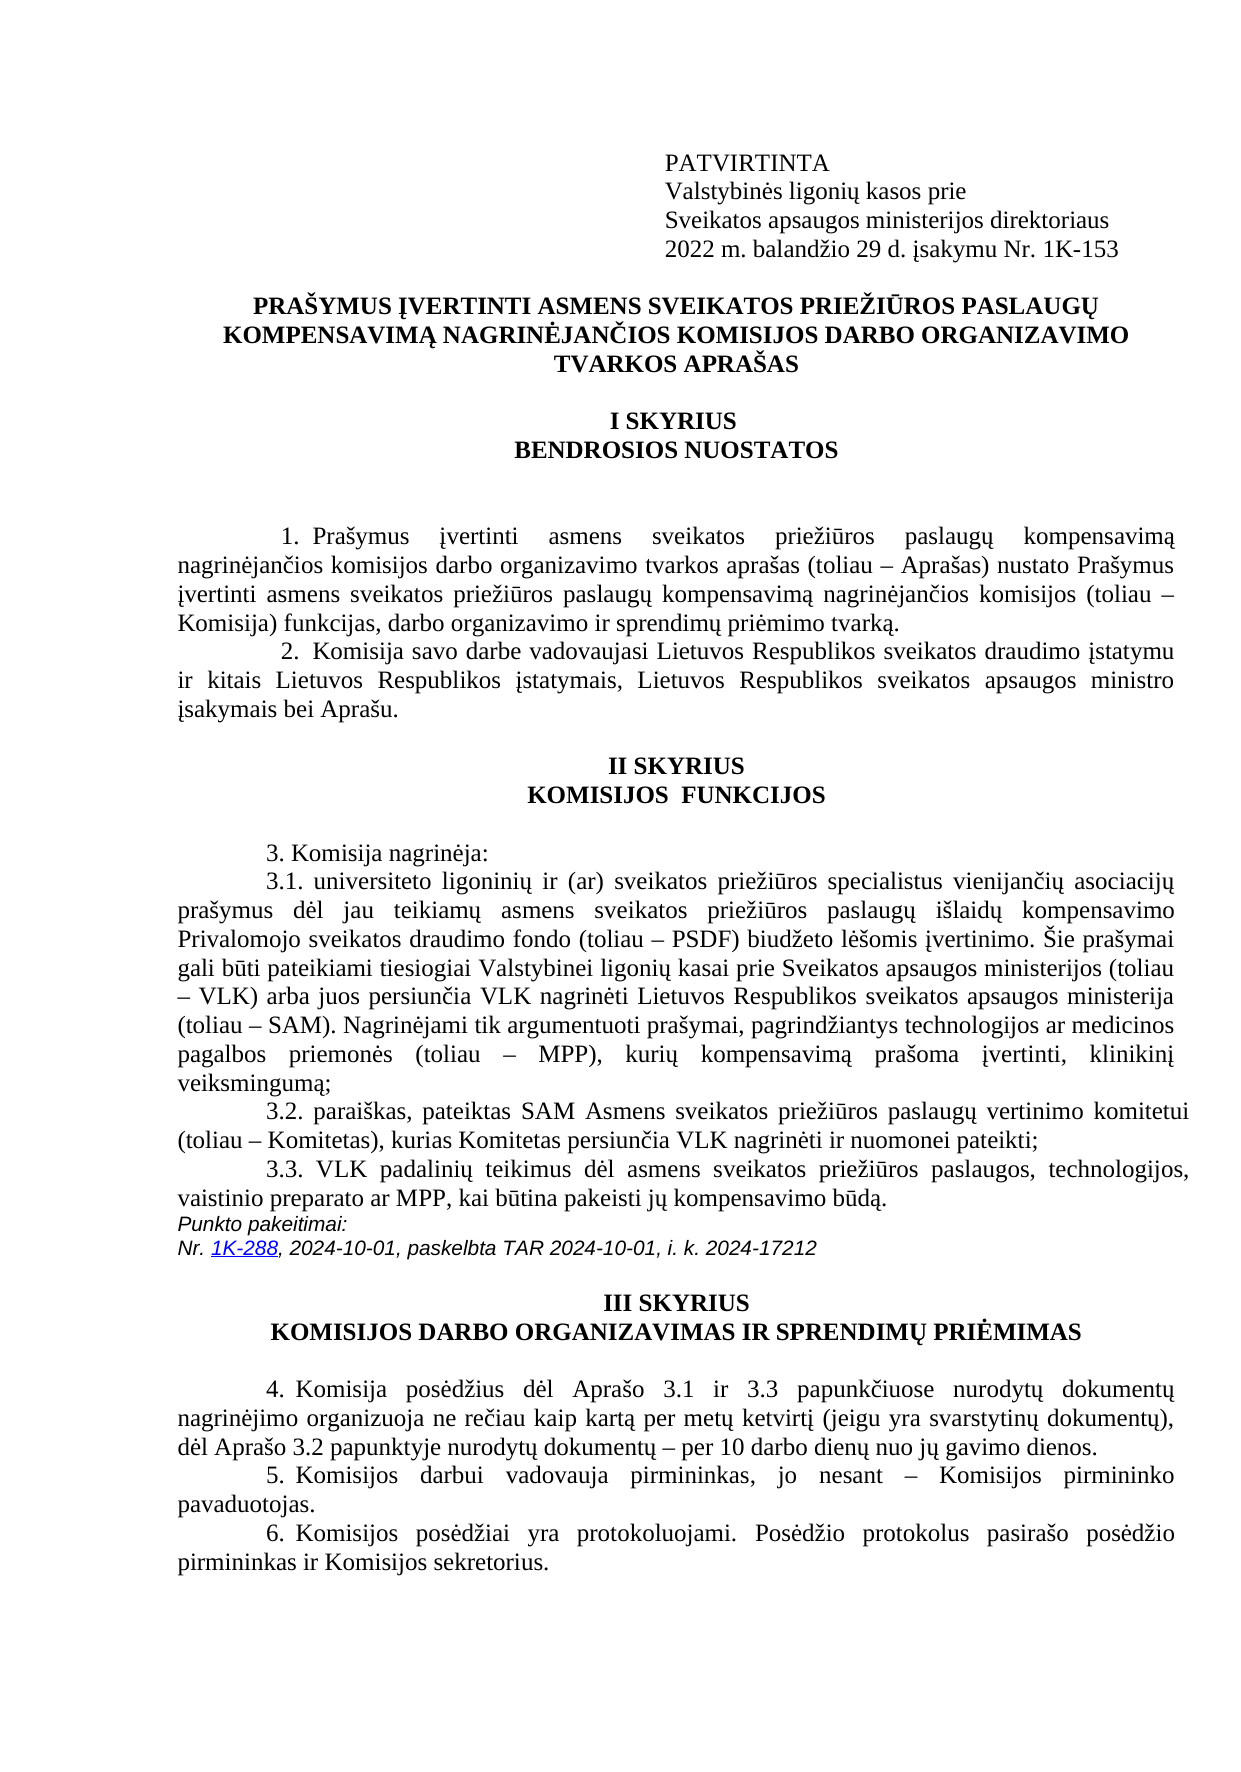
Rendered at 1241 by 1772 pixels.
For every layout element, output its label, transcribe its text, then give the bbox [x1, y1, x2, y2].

text 3.3. VLK padalinių teikimus dėl asmens sveikatos priežiūros paslaugos, technologijos, vaistinio preparato ar MPP, kai būtina pakeisti jų kompensavimo būdą. [177, 1154, 1190, 1211]
text 2. Komisija savo darbe vadovaujasi Lietuvos Respublikos sveikatos draudimo įstatymu ir kitais Lietuvos Respublikos įstatymais, Lietuvos Respublikos sveikatos apsaugos ministro įsakymais bei Aprašu. [177, 636, 1175, 723]
text Sveikatos apsaugos ministerijos direktoriaus [664, 205, 1175, 234]
text Punkto pakeitimai: [177, 1211, 1175, 1235]
text II SKYRIUS [177, 751, 1175, 780]
text 2022 m. balandžio 29 d. įsakymu Nr. 1K-153 [664, 234, 1175, 263]
text 3.1. universiteto ligoninių ir (ar) sveikatos priežiūros specialistus vienijančių asociacijų prašymus dėl jau teikiamų asmens sveikatos priežiūros paslaugų išlaidų kompensavimo Privalomojo sveikatos draudimo fondo (toliau – PSDF) biudžeto lėšomis įvertinimo. Šie prašymai gali būti pateikiami tiesiogiai Valstybinei ligonių kasai prie Sveikatos apsaugos ministerijos (toliau – VLK) arba juos persiunčia VLK nagrinėti Lietuvos Respublikos sveikatos apsaugos ministerija (toliau – SAM). Nagrinėjami tik argumentuoti prašymai, pagrindžiantys technologijos ar medicinos pagalbos priemonės (toliau – MPP), kurių kompensavimą prašoma įvertinti, klinikinį veiksmingumą; [177, 866, 1175, 1096]
text KOMISIJOS DARBO ORGANIZAVIMAS IR SPRENDIMŲ PRIĖMIMAS [177, 1317, 1175, 1346]
text PATVIRTINTA [664, 148, 1175, 176]
text prašymuS įvertinti asmens sveikatos priežiūros paslaugų kompensavimą nagrinėjančios komisijos darbo organizavimo tvarkos aprašAS [177, 291, 1175, 378]
text 6. Komisijos posėdžiai yra protokoluojami. Posėdžio protokolus pasirašo posėdžio pirmininkas ir Komisijos sekretorius. [177, 1518, 1175, 1576]
text 3. Komisija nagrinėja: [177, 838, 1175, 866]
text Nr. 1K-288, 2024-10-01, paskelbta TAR 2024-10-01, i. k. 2024-17212 [177, 1235, 1175, 1259]
text 1. Prašymus įvertinti asmens sveikatos priežiūros paslaugų kompensavimą nagrinėjančios komisijos darbo organizavimo tvarkos aprašas (toliau – Aprašas) nustato Prašymus įvertinti asmens sveikatos priežiūros paslaugų kompensavimą nagrinėjančios komisijos (toliau – Komisija) funkcijas, darbo organizavimo ir sprendimų priėmimo tvarką. [177, 521, 1175, 636]
text III SKYRIUS [177, 1288, 1175, 1317]
text KOMISIJOS FUNKCIJOS [177, 780, 1175, 809]
text I SKYRIUS [177, 406, 1175, 435]
text 3.2. paraiškas, pateiktas SAM Asmens sveikatos priežiūros paslaugų vertinimo komitetui (toliau – Komitetas), kurias Komitetas persiunčia VLK nagrinėti ir nuomonei pateikti; [177, 1096, 1190, 1154]
text Valstybinės ligonių kasos prie [664, 176, 1175, 205]
text 4. Komisija posėdžius dėl Aprašo 3.1 ir 3.3 papunkčiuose nurodytų dokumentų nagrinėjimo organizuoja ne rečiau kaip kartą per metų ketvirtį (jeigu yra svarstytinų dokumentų), dėl Aprašo 3.2 papunktyje nurodytų dokumentų – per 10 darbo dienų nuo jų gavimo dienos. [177, 1374, 1175, 1461]
text Bendrosios nuostatos [177, 435, 1175, 464]
text 5. Komisijos darbui vadovauja pirmininkas, jo nesant – Komisijos pirmininko pavaduotojas. [177, 1461, 1175, 1518]
